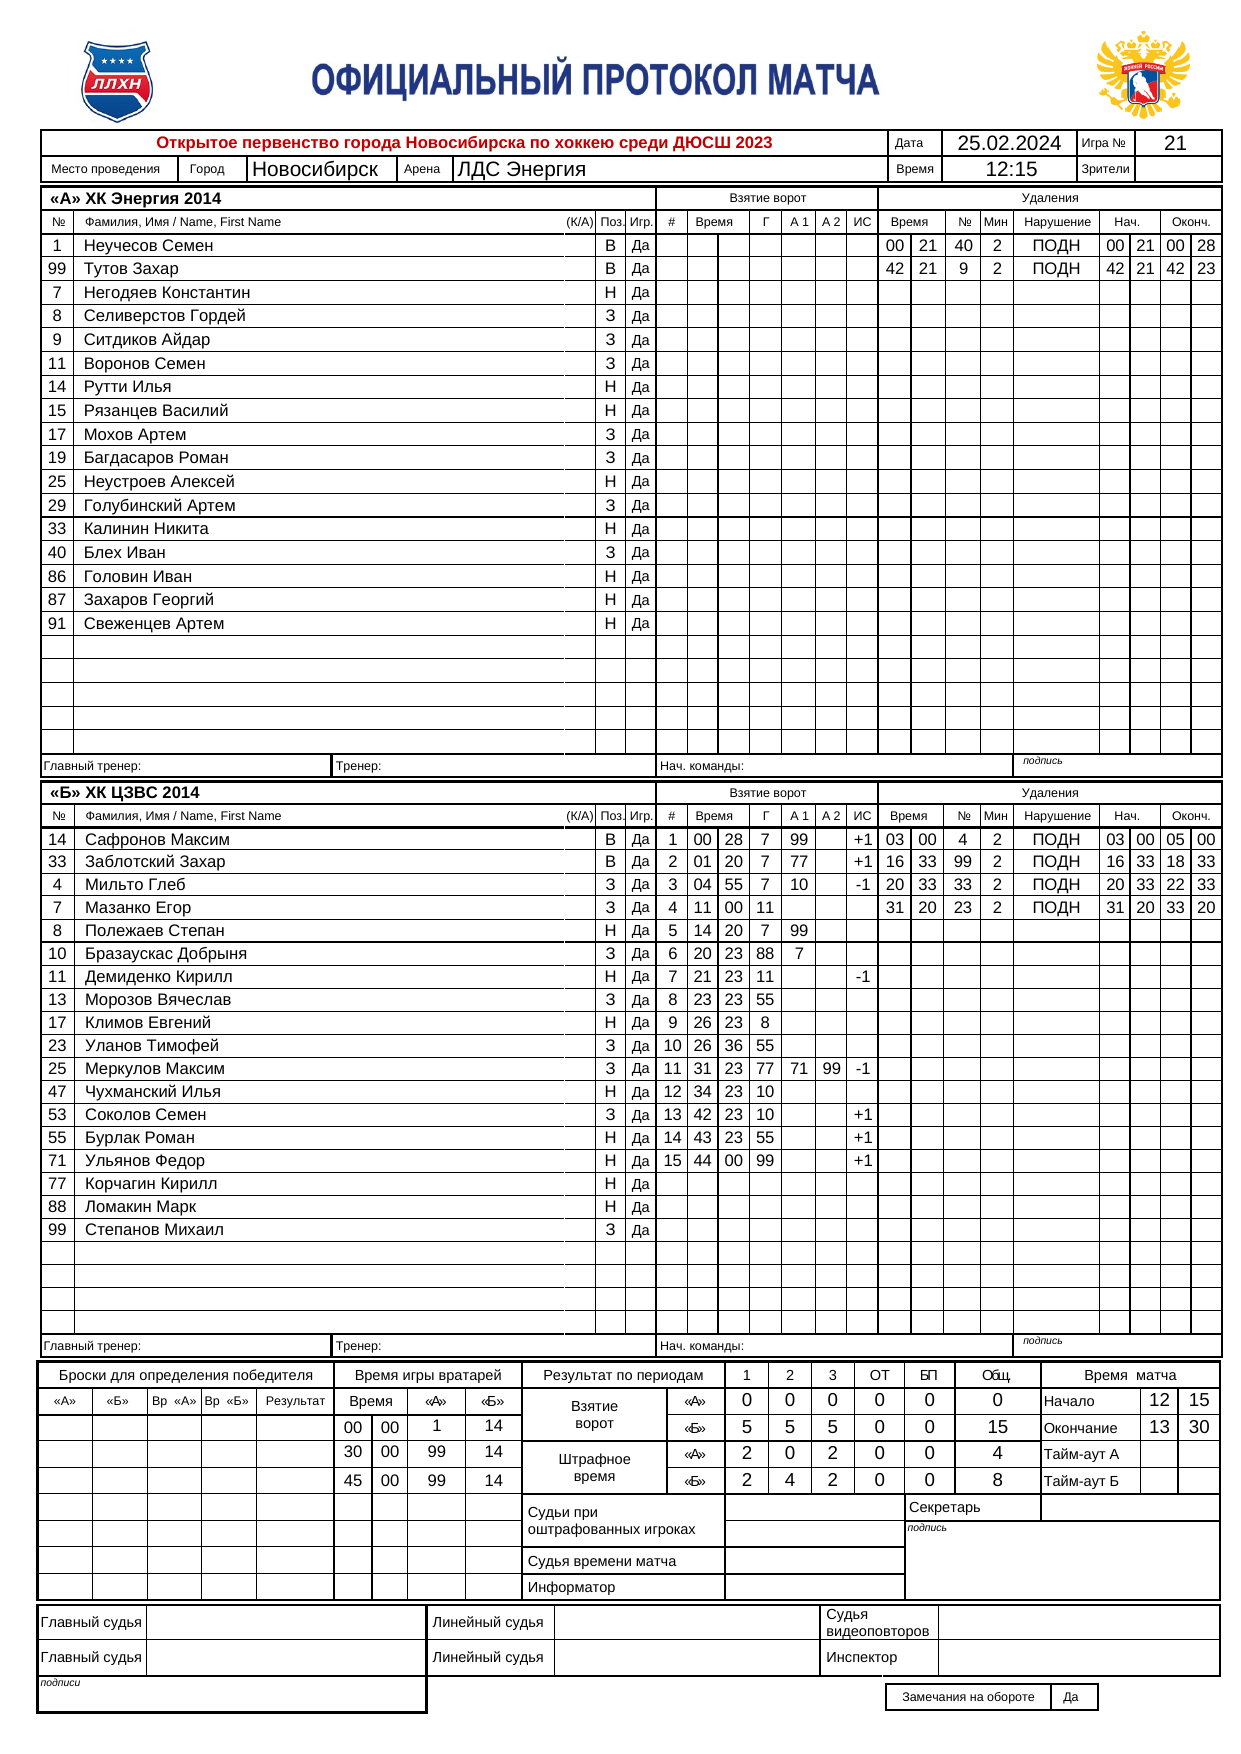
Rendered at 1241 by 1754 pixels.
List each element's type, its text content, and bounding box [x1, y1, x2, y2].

table_cell [912, 376, 945, 398]
table_cell Уланов Тимофей [75, 1035, 564, 1057]
table_cell [688, 1288, 717, 1310]
table_cell [565, 1219, 595, 1241]
table_cell [1131, 446, 1160, 469]
table_cell +1 [847, 1104, 877, 1126]
table_cell [847, 659, 877, 682]
table_cell [1131, 920, 1160, 941]
table_cell [782, 399, 815, 422]
table_cell ПОДН [1014, 257, 1099, 280]
table_cell Да [626, 352, 655, 374]
table_cell [565, 1311, 595, 1333]
table_cell [596, 1311, 625, 1333]
table_cell [565, 423, 595, 445]
table_cell 33 [1131, 850, 1160, 872]
table_cell 34 [688, 1081, 717, 1103]
table_cell [93, 1494, 147, 1520]
table_cell 23 [719, 1012, 749, 1033]
table_cell Судья времени матча [523, 1548, 724, 1573]
table_cell [1100, 588, 1129, 611]
table_cell Г [750, 211, 781, 233]
table_cell Да [626, 1058, 655, 1079]
table_cell Мильто Глеб [75, 874, 564, 895]
table_cell [719, 1196, 749, 1218]
table_cell [879, 730, 910, 753]
table_cell [879, 707, 910, 729]
table_cell [148, 1574, 201, 1599]
table_cell [946, 281, 980, 303]
table_cell 23 [719, 943, 749, 964]
table_cell Н [596, 588, 625, 611]
table_cell 31 [1100, 896, 1129, 918]
table_cell [912, 612, 945, 634]
table_cell # [657, 805, 687, 826]
table_cell [726, 1548, 904, 1573]
table_cell [946, 659, 980, 682]
table_cell [1161, 305, 1190, 327]
table_cell 29 [42, 494, 73, 516]
table_cell [912, 423, 945, 445]
table_cell [939, 1640, 1219, 1675]
table_cell [1131, 1104, 1160, 1126]
table_cell 01 [688, 850, 717, 872]
table_cell [1131, 989, 1160, 1011]
table_cell [944, 920, 980, 941]
table_cell [1014, 494, 1099, 516]
table_cell [148, 1494, 201, 1520]
table_cell [1161, 1150, 1190, 1172]
table_cell 0 [855, 1389, 904, 1413]
table_cell [879, 565, 910, 587]
table_cell А 1 [782, 211, 815, 233]
table_cell 14 [466, 1441, 521, 1467]
table_cell [335, 1574, 371, 1599]
table_cell «Б» [668, 1468, 724, 1493]
table_cell 00 [373, 1416, 407, 1440]
table_cell Н [596, 1196, 625, 1218]
table_cell Неучесов Семен [74, 235, 564, 256]
table_cell [782, 659, 815, 682]
table_cell [1100, 1104, 1129, 1126]
table_cell 45 [335, 1468, 371, 1493]
table_header Открытое первенство города Новосибирска по хоккею среди ДЮСШ 2023 [42, 131, 887, 155]
table_cell [847, 612, 877, 634]
table_cell [879, 328, 910, 351]
table_cell [408, 1494, 465, 1520]
table_cell [912, 683, 945, 706]
table_cell [1100, 1127, 1129, 1149]
table_cell 0 [905, 1468, 954, 1493]
table_cell [565, 281, 595, 303]
table_cell [719, 1265, 749, 1287]
table_cell [688, 707, 717, 729]
table_cell 21 [1131, 257, 1160, 280]
table_cell [1131, 1173, 1160, 1195]
table_cell [657, 659, 687, 682]
table_cell [847, 730, 877, 753]
table_cell 10 [750, 1081, 781, 1103]
table_cell 11 [688, 896, 717, 918]
table_cell [1131, 1081, 1160, 1103]
table_cell [1192, 1311, 1221, 1333]
table_cell [1131, 423, 1160, 445]
table_cell [912, 1127, 943, 1149]
table_cell 33 [1161, 896, 1190, 918]
table_cell [750, 235, 781, 256]
table_cell [981, 612, 1013, 634]
table_cell [1131, 1265, 1160, 1287]
table_cell Линейный судья [428, 1606, 554, 1639]
table_cell [657, 588, 687, 611]
table_cell 5 [726, 1415, 768, 1440]
table_cell Арена [398, 157, 452, 181]
table_cell 8 [42, 920, 74, 941]
table_cell 8 [956, 1468, 1040, 1493]
table_cell [148, 1468, 201, 1493]
table_cell Климов Евгений [75, 1012, 564, 1033]
table_cell [1161, 636, 1190, 658]
table_cell [879, 518, 910, 540]
table_cell Багдасаров Роман [74, 446, 564, 469]
table_cell подписи [39, 1677, 425, 1711]
table_cell [565, 446, 595, 469]
table_cell 99 [42, 1219, 74, 1241]
table_cell +1 [847, 829, 877, 849]
table_cell 00 [373, 1441, 407, 1467]
table_cell [816, 565, 846, 587]
table_cell [847, 1219, 877, 1241]
table_cell [1131, 588, 1160, 611]
table_cell [39, 1494, 92, 1520]
table_cell [408, 1521, 465, 1546]
table_cell [657, 1311, 687, 1333]
table_cell [1100, 376, 1129, 398]
table_cell [1100, 636, 1129, 658]
table_cell [42, 707, 73, 729]
table_cell [1100, 281, 1129, 303]
table_cell Судья видеоповторов [821, 1606, 938, 1639]
table_cell [93, 1416, 147, 1440]
table_cell 0 [956, 1389, 1040, 1413]
table_cell 28 [1192, 235, 1221, 256]
table_cell Да [626, 1012, 655, 1033]
table_cell [596, 683, 625, 706]
table_cell 0 [726, 1389, 768, 1413]
table_cell [981, 446, 1013, 469]
table_cell 00 [688, 829, 717, 849]
table_cell [42, 1288, 74, 1310]
table_cell Да [626, 257, 655, 280]
table_cell [565, 399, 595, 422]
table_cell [1161, 989, 1190, 1011]
table_cell [816, 1035, 846, 1057]
table_cell [1131, 376, 1160, 398]
table_cell [912, 943, 943, 964]
table_cell [335, 1547, 371, 1573]
table_cell [816, 352, 846, 374]
table_cell [688, 1242, 717, 1264]
table_cell [1100, 1242, 1129, 1264]
table_cell [816, 1219, 846, 1241]
table_cell [782, 966, 815, 987]
table_cell [912, 1058, 943, 1079]
table_cell [816, 1012, 846, 1033]
table_cell [688, 1219, 717, 1241]
table_cell 55 [750, 1035, 781, 1057]
table_cell 12 [1141, 1389, 1177, 1413]
table_cell 0 [855, 1442, 904, 1467]
table_cell [1192, 494, 1221, 516]
table_cell [816, 1173, 846, 1195]
table_header «Б» ХК ЦЗВС 2014 [42, 783, 655, 803]
table_cell 26 [688, 1035, 717, 1057]
table_cell [847, 1265, 877, 1287]
table_cell [1192, 328, 1221, 351]
table_cell [565, 683, 595, 706]
table_header 21 [1136, 131, 1221, 155]
table_cell 00 [373, 1468, 407, 1493]
table_cell [879, 989, 910, 1011]
table_cell [1192, 588, 1221, 611]
table_cell [1131, 1150, 1160, 1172]
table_cell (К/А) [565, 805, 595, 826]
table_cell [981, 1035, 1013, 1057]
table_cell [1100, 1012, 1129, 1033]
table_cell [946, 376, 980, 398]
table_cell [257, 1441, 333, 1467]
table_cell [750, 470, 781, 493]
table_cell [981, 659, 1013, 682]
table_cell 14 [466, 1468, 521, 1493]
table_cell [946, 707, 980, 729]
table_cell [879, 494, 910, 516]
table_cell [816, 659, 846, 682]
table_cell [688, 494, 717, 516]
table_cell 99 [750, 1150, 781, 1172]
table_cell Н [596, 1150, 625, 1172]
table_cell [1100, 328, 1129, 351]
table_cell [719, 659, 749, 682]
table_cell [782, 612, 815, 634]
table_cell [1131, 1035, 1160, 1057]
table_cell [1192, 612, 1221, 634]
table_cell [1100, 494, 1129, 516]
table_cell 00 [1100, 235, 1129, 256]
table_cell «Б» [668, 1415, 724, 1440]
table_cell [981, 730, 1013, 753]
table_cell [565, 989, 595, 1011]
table_cell 0 [769, 1442, 811, 1467]
table_cell 99 [408, 1441, 465, 1467]
table_cell 14 [657, 1127, 687, 1149]
table_cell [912, 920, 943, 941]
table_cell Тренер: [333, 1335, 655, 1356]
table_cell [148, 1416, 201, 1440]
table_cell [912, 1081, 943, 1103]
table_cell Да [626, 1196, 655, 1218]
table_cell [944, 943, 980, 964]
table_cell Меркулов Максим [75, 1058, 564, 1079]
table_cell [1161, 328, 1190, 351]
table_cell Мин [981, 805, 1013, 826]
table_cell [816, 399, 846, 422]
table_cell [1161, 376, 1190, 398]
table_cell [912, 1150, 943, 1172]
table_cell [39, 1468, 92, 1493]
table_cell [879, 636, 910, 658]
table_cell 91 [42, 612, 73, 634]
table_cell [946, 636, 980, 658]
table_cell Результат [257, 1389, 333, 1413]
table_cell [1192, 1219, 1221, 1241]
table_cell «А» [39, 1389, 92, 1413]
table_cell [816, 896, 846, 918]
table_cell [93, 1521, 147, 1546]
table_cell Нач. [1100, 211, 1160, 233]
table_cell [782, 565, 815, 587]
table_cell Морозов Вячеслав [75, 989, 564, 1011]
table_cell [1014, 707, 1099, 729]
table_cell 7 [42, 896, 74, 918]
table_cell [847, 636, 877, 658]
table_cell [1014, 423, 1099, 445]
table_cell [912, 636, 945, 658]
table_cell [879, 470, 910, 493]
table_cell 7 [750, 850, 781, 872]
table_cell Заблотский Захар [75, 850, 564, 872]
table_cell 23 [719, 966, 749, 987]
table_cell Н [596, 518, 625, 540]
table_cell [981, 1219, 1013, 1241]
table_cell [944, 1311, 980, 1333]
table_cell 19 [42, 446, 73, 469]
table_cell 11 [42, 352, 73, 374]
table_cell [782, 1242, 815, 1264]
table_cell [750, 399, 781, 422]
table_cell [981, 541, 1013, 564]
table_cell [202, 1521, 256, 1546]
table_cell [1100, 423, 1129, 445]
table_cell 00 [1161, 235, 1190, 256]
table_cell [466, 1574, 521, 1599]
table_cell [565, 494, 595, 516]
table_cell 14 [42, 376, 73, 398]
table_cell [719, 636, 749, 658]
table_cell [626, 707, 655, 729]
table_cell [1014, 376, 1099, 398]
table_cell Главный тренер: [42, 755, 330, 776]
table_cell [565, 1058, 595, 1079]
table_cell [944, 1219, 980, 1241]
table_cell Чухманский Илья [75, 1081, 564, 1103]
table_header Время игры вратарей [335, 1363, 521, 1387]
table_cell [1014, 352, 1099, 374]
table_cell [750, 1196, 781, 1218]
table_cell 23 [719, 1104, 749, 1126]
table_cell Тайм-аут Б [1042, 1468, 1140, 1493]
table_cell Ульянов Федор [75, 1150, 564, 1172]
table_cell [373, 1547, 407, 1573]
table_cell [981, 989, 1013, 1011]
table_cell [1014, 1081, 1099, 1103]
table_cell 44 [688, 1150, 717, 1172]
table_cell Свеженцев Артем [74, 612, 564, 634]
table_cell [750, 518, 781, 540]
table_cell 87 [42, 588, 73, 611]
table_cell 20 [1192, 896, 1221, 918]
table_cell [596, 707, 625, 729]
table_cell [688, 376, 717, 398]
table_cell [879, 612, 910, 634]
table_cell [847, 399, 877, 422]
table_cell [816, 305, 846, 327]
table_cell Блех Иван [74, 541, 564, 564]
table_cell З [596, 1035, 625, 1057]
table_cell [39, 1574, 92, 1599]
table_cell [257, 1468, 333, 1493]
table_cell [750, 612, 781, 634]
table_cell Оконч. [1161, 805, 1221, 826]
table_cell [1192, 1242, 1221, 1264]
table_cell [816, 1311, 846, 1333]
table_cell А 2 [816, 211, 846, 233]
table_cell Да [626, 896, 655, 918]
table_cell [879, 1288, 910, 1310]
table_cell [912, 305, 945, 327]
table_cell [1100, 565, 1129, 587]
table_cell 33 [944, 874, 980, 895]
table_cell [257, 1416, 333, 1440]
table_cell [750, 565, 781, 587]
table_cell [148, 1521, 201, 1546]
table_cell [847, 588, 877, 611]
table_cell [847, 683, 877, 706]
table_cell [750, 305, 781, 327]
table_cell [847, 1081, 877, 1103]
table_cell № [944, 805, 980, 826]
table_cell 16 [1100, 850, 1129, 872]
table_cell 04 [688, 874, 717, 895]
table_cell [565, 850, 595, 872]
table_cell [257, 1547, 333, 1573]
table_cell [1161, 1219, 1190, 1241]
table_cell 23 [688, 989, 717, 1011]
table_cell 2 [812, 1468, 854, 1493]
table_cell [657, 1173, 687, 1195]
table_cell [565, 943, 595, 964]
table_cell [946, 470, 980, 493]
table_cell Степанов Михаил [75, 1219, 564, 1241]
table_cell [1100, 730, 1129, 753]
table_cell [816, 494, 846, 516]
table_cell [847, 1196, 877, 1218]
table_cell В [596, 257, 625, 280]
table_cell З [596, 352, 625, 374]
table_cell [1100, 683, 1129, 706]
table_cell [1014, 565, 1099, 587]
table_cell Да [626, 1173, 655, 1195]
table_cell Демиденко Кирилл [75, 966, 564, 987]
table_cell [688, 305, 717, 327]
table_cell [596, 1288, 625, 1310]
table_cell Вр «Б» [202, 1389, 256, 1413]
table_header 25.02.2024 [943, 131, 1076, 155]
table_cell [1014, 943, 1099, 964]
table_cell [912, 565, 945, 587]
table_cell [879, 281, 910, 303]
table_cell Главный тренер: [42, 1335, 330, 1356]
table_cell [1100, 541, 1129, 564]
table_cell Н [596, 1127, 625, 1149]
table_cell [1014, 446, 1099, 469]
table_cell [565, 235, 595, 256]
table_cell [1131, 305, 1160, 327]
table_cell [816, 966, 846, 987]
table_cell [879, 659, 910, 682]
table_cell [565, 1127, 595, 1149]
table_cell [981, 1081, 1013, 1103]
table_cell [879, 966, 910, 987]
table_cell [1014, 1265, 1099, 1287]
table_cell З [596, 943, 625, 964]
table_cell Да [626, 612, 655, 634]
table_cell [1131, 565, 1160, 587]
table_cell [657, 1219, 687, 1241]
table_cell [596, 1242, 625, 1264]
table_cell [816, 989, 846, 1011]
table_cell [981, 1058, 1013, 1079]
table_cell [657, 423, 687, 445]
table_cell [912, 1012, 943, 1033]
table_cell [1100, 1288, 1129, 1310]
table_cell Да [626, 1035, 655, 1057]
table_cell 13 [1141, 1415, 1177, 1440]
table_cell [946, 518, 980, 540]
table_cell 20 [719, 920, 749, 941]
table_cell [944, 966, 980, 987]
table_cell [782, 1150, 815, 1172]
table_cell Да [626, 943, 655, 964]
table_cell [981, 423, 1013, 445]
table_cell [202, 1416, 256, 1440]
table_cell [782, 1035, 815, 1057]
table_cell [1131, 659, 1160, 682]
table_cell В [596, 235, 625, 256]
picture [5, 28, 1197, 129]
table_cell [688, 399, 717, 422]
table_cell [981, 281, 1013, 303]
table_cell [879, 588, 910, 611]
table_cell Игр. [626, 211, 655, 233]
table_cell [1100, 1035, 1129, 1057]
table_cell Да [626, 541, 655, 564]
table_cell [565, 1104, 595, 1126]
table_cell [657, 376, 687, 398]
table_cell [74, 707, 564, 729]
table_cell [816, 1127, 846, 1149]
table_cell 33 [42, 850, 74, 872]
table_cell [1014, 1288, 1099, 1310]
table_cell [750, 659, 781, 682]
table_cell [1192, 352, 1221, 374]
table_cell Неустроев Алексей [74, 470, 564, 493]
table_cell [782, 989, 815, 1011]
table_cell [816, 235, 846, 256]
table_cell З [596, 423, 625, 445]
table_cell [1192, 1081, 1221, 1103]
table_cell [816, 518, 846, 540]
table_cell [981, 943, 1013, 964]
table_cell [1014, 1242, 1099, 1264]
table_cell [782, 352, 815, 374]
table_cell [1192, 943, 1221, 964]
table_cell [1192, 1012, 1221, 1033]
table_cell [782, 683, 815, 706]
table_cell 10 [750, 1104, 781, 1126]
table_cell ПОДН [1014, 850, 1099, 872]
table_cell [1131, 494, 1160, 516]
table_cell Время [688, 211, 749, 233]
table_cell [1131, 1058, 1160, 1079]
table_cell [1161, 281, 1190, 303]
table_cell 40 [42, 541, 73, 564]
table_cell [93, 1441, 147, 1467]
table_cell [565, 1265, 595, 1287]
table_cell Главный судья [39, 1606, 146, 1639]
table_cell 88 [750, 943, 781, 964]
table_cell Да [626, 565, 655, 587]
table_cell Время [688, 805, 749, 826]
table_cell [750, 1219, 781, 1241]
table_cell [981, 494, 1013, 516]
table_cell [565, 518, 595, 540]
table_cell [93, 1468, 147, 1493]
table_header БП [905, 1363, 954, 1387]
table_cell [879, 352, 910, 374]
table_cell [1131, 1311, 1160, 1333]
table_cell [816, 423, 846, 445]
table_cell Да [626, 1104, 655, 1126]
table_cell Да [626, 874, 655, 895]
table_cell Фамилия, Имя / Name, First Name [74, 211, 565, 233]
table_cell 99 [408, 1468, 465, 1493]
table_cell Город [179, 157, 246, 181]
table_cell [1100, 943, 1129, 964]
table_cell [981, 1196, 1013, 1218]
table_cell [816, 636, 846, 658]
table_cell [596, 1265, 625, 1287]
table_cell Штрафное время [523, 1442, 666, 1493]
table_cell 11 [42, 966, 74, 987]
table_cell [1014, 1196, 1099, 1218]
table_cell Корчагин Кирилл [75, 1173, 564, 1195]
table_cell 25 [42, 470, 73, 493]
table_cell [1131, 518, 1160, 540]
table_cell [1100, 446, 1129, 469]
table_cell [879, 541, 910, 564]
table_cell [565, 1288, 595, 1310]
table_cell Нач. команды: [657, 755, 1012, 776]
table_cell [847, 541, 877, 564]
table_cell [428, 1677, 882, 1711]
table_cell [1100, 1265, 1129, 1287]
table_cell [816, 257, 846, 280]
table_cell [912, 1288, 943, 1310]
table_cell [373, 1574, 407, 1599]
table_cell [816, 920, 846, 941]
table_cell [946, 328, 980, 351]
table_cell 5 [812, 1415, 854, 1440]
table_cell [847, 281, 877, 303]
table_cell [1161, 1311, 1190, 1333]
table_cell 33 [1131, 874, 1160, 895]
table_cell [1131, 943, 1160, 964]
table_cell [1192, 1150, 1221, 1172]
table_cell 16 [879, 850, 910, 872]
table_cell 23 [719, 989, 749, 1011]
table_cell [782, 1288, 815, 1310]
table_cell Рутти Илья [74, 376, 564, 398]
table_cell Да [626, 1150, 655, 1172]
table_cell [1192, 1288, 1221, 1310]
table_cell Голубинский Артем [74, 494, 564, 516]
table_cell Соколов Семен [75, 1104, 564, 1126]
table_cell [565, 1012, 595, 1033]
table_cell 2 [726, 1442, 768, 1467]
table_cell [719, 1242, 749, 1264]
table_cell [555, 1640, 819, 1675]
table_cell Рязанцев Василий [74, 399, 564, 422]
table_cell [1014, 659, 1099, 682]
table_cell [750, 1311, 781, 1333]
table_cell 4 [956, 1442, 1040, 1467]
table_cell -1 [847, 874, 877, 895]
table_cell [912, 966, 943, 987]
table_cell З [596, 896, 625, 918]
table_cell Да [626, 1081, 655, 1103]
table_cell [847, 376, 877, 398]
table_cell [1100, 1058, 1129, 1079]
table_cell [147, 1640, 425, 1675]
table_cell [657, 257, 687, 280]
table_cell [981, 588, 1013, 611]
table_cell [335, 1494, 371, 1520]
table_cell Да [626, 328, 655, 351]
table_cell Новосибирск [248, 157, 396, 181]
table_cell Головин Иван [74, 565, 564, 587]
table_cell [688, 328, 717, 351]
table_header «А» ХК Энергия 2014 [42, 188, 655, 209]
table_cell [946, 352, 980, 374]
table_cell [981, 305, 1013, 327]
table_cell [1014, 1035, 1099, 1057]
table_cell [1014, 920, 1099, 941]
table_cell [1100, 659, 1129, 682]
table_cell [879, 920, 910, 941]
table_cell 20 [1100, 874, 1129, 895]
table_cell [726, 1575, 904, 1599]
table_cell [847, 423, 877, 445]
table_cell [1042, 1495, 1219, 1520]
table_cell [1131, 730, 1160, 753]
table_cell 55 [750, 989, 781, 1011]
table_cell [782, 376, 815, 398]
table_cell Да [626, 920, 655, 941]
table_cell [750, 707, 781, 729]
table_cell +1 [847, 850, 877, 872]
table_cell [719, 683, 749, 706]
table_cell [1100, 1173, 1129, 1195]
table_cell [657, 518, 687, 540]
table_cell [202, 1468, 256, 1493]
table_cell 8 [750, 1012, 781, 1033]
table_cell [657, 470, 687, 493]
table_cell [981, 636, 1013, 658]
table_cell ИС [847, 211, 877, 233]
table_cell Да [626, 305, 655, 327]
table_cell [565, 829, 595, 849]
table_cell Да [626, 494, 655, 516]
table_cell [782, 235, 815, 256]
table_cell [719, 730, 749, 753]
table_cell [1161, 707, 1190, 729]
table_cell [1131, 1012, 1160, 1033]
table_cell [750, 376, 781, 398]
table_header Результат по периодам [523, 1363, 724, 1387]
table_cell [565, 1035, 595, 1057]
table_cell [946, 565, 980, 587]
table_cell 00 [719, 896, 749, 918]
table_cell 42 [879, 257, 910, 280]
table_cell [1161, 1288, 1190, 1310]
table_cell [373, 1494, 407, 1520]
table_cell 33 [1192, 874, 1221, 895]
table_cell [782, 707, 815, 729]
table_cell [782, 541, 815, 564]
table_cell [981, 376, 1013, 398]
table_cell 7 [657, 966, 687, 987]
table_cell Да [626, 1219, 655, 1241]
table_cell [719, 588, 749, 611]
table_cell 12 [657, 1081, 687, 1103]
table_cell [565, 1150, 595, 1172]
table_cell 30 [1179, 1415, 1219, 1440]
table_cell [1131, 352, 1160, 374]
table_cell [782, 1081, 815, 1103]
table_cell [782, 1219, 815, 1241]
table_cell [816, 328, 846, 351]
table_cell [1161, 494, 1190, 516]
table_cell [1141, 1468, 1177, 1493]
table_cell Инспектор [821, 1640, 938, 1675]
table_cell [1161, 518, 1190, 540]
table_cell Н [596, 470, 625, 493]
table_cell 12:15 [943, 157, 1076, 181]
table_cell [1100, 1150, 1129, 1172]
table_cell [816, 1288, 846, 1310]
table_cell [981, 683, 1013, 706]
table_cell 77 [750, 1058, 781, 1079]
table_cell [688, 659, 717, 682]
table_cell [1192, 1173, 1221, 1195]
table_cell Судьи при оштрафованных игроках [523, 1495, 724, 1546]
table_cell Бразаускас Добрыня [75, 943, 564, 964]
table_header Броски для определения победителя [39, 1363, 333, 1387]
table_cell 3 [657, 874, 687, 895]
table_cell Взятие ворот [523, 1389, 666, 1440]
table_cell [1161, 1196, 1190, 1218]
table_cell [750, 281, 781, 303]
table_cell [466, 1494, 521, 1520]
table_cell [148, 1441, 201, 1467]
table_cell [946, 494, 980, 516]
table_cell [782, 1265, 815, 1287]
table_cell 9 [946, 257, 980, 280]
table_cell ПОДН [1014, 896, 1099, 918]
table_cell 99 [782, 920, 815, 941]
table_cell [1192, 683, 1221, 706]
table_cell [1131, 541, 1160, 564]
table_cell 03 [1100, 829, 1129, 849]
table_cell [1014, 588, 1099, 611]
table_cell [719, 1219, 749, 1241]
table_cell [565, 352, 595, 374]
table_cell Н [596, 966, 625, 987]
table_cell [1161, 1242, 1190, 1264]
table_cell ИС [847, 805, 877, 826]
table_cell [912, 1311, 943, 1333]
table_cell [981, 1311, 1013, 1333]
table_cell [373, 1521, 407, 1546]
table_cell 8 [657, 989, 687, 1011]
table_cell 15 [42, 399, 73, 422]
table_cell [816, 850, 846, 872]
table_cell [719, 305, 749, 327]
table_cell Захаров Георгий [74, 588, 564, 611]
table_header 2 [769, 1363, 811, 1387]
table_cell [1192, 541, 1221, 564]
table_cell [816, 683, 846, 706]
table_cell [879, 1150, 910, 1172]
table_cell [1100, 352, 1129, 374]
table_cell [1161, 1104, 1190, 1126]
table_cell [657, 399, 687, 422]
table_cell подпись [1014, 755, 1221, 776]
table_cell № [946, 211, 980, 233]
table_cell Мазанко Егор [75, 896, 564, 918]
table_cell Негодяев Константин [74, 281, 564, 303]
table_cell З [596, 1104, 625, 1126]
table_cell [782, 305, 815, 327]
table_cell 4 [944, 829, 980, 849]
table_cell [750, 328, 781, 351]
table_cell Да [626, 518, 655, 540]
table_cell [1131, 1219, 1160, 1241]
table_cell [816, 376, 846, 398]
table_cell [688, 1173, 717, 1195]
table_cell 42 [1100, 257, 1129, 280]
table_cell [74, 659, 564, 682]
table_cell [565, 707, 595, 729]
table_cell подпись [906, 1522, 1219, 1599]
table_cell Н [596, 1173, 625, 1195]
table_cell [719, 352, 749, 374]
table_cell № [42, 805, 74, 826]
table_cell 53 [42, 1104, 74, 1126]
table_cell [1192, 423, 1221, 445]
table_cell ПОДН [1014, 829, 1099, 849]
table_cell Да [626, 850, 655, 872]
table_cell [1014, 1150, 1099, 1172]
table_cell [688, 257, 717, 280]
table_cell [1014, 541, 1099, 564]
table_cell [408, 1547, 465, 1573]
table_cell [1014, 399, 1099, 422]
table_cell [1100, 989, 1129, 1011]
table_cell Да [626, 281, 655, 303]
table_cell 33 [912, 874, 943, 895]
table_cell [719, 470, 749, 493]
table_cell 0 [855, 1468, 904, 1493]
table_cell [688, 730, 717, 753]
table_cell [1100, 1196, 1129, 1218]
table_cell [657, 328, 687, 351]
table_cell Да [626, 399, 655, 422]
table_cell [688, 281, 717, 303]
table_cell 10 [782, 874, 815, 895]
table_cell 00 [1131, 829, 1160, 849]
table_cell [42, 683, 73, 706]
table_cell [726, 1495, 904, 1520]
table_header Игра № [1078, 131, 1134, 155]
table_cell 0 [812, 1389, 854, 1413]
table_cell [912, 541, 945, 564]
table_cell [944, 1288, 980, 1310]
table_cell [912, 1196, 943, 1218]
table_cell [782, 423, 815, 445]
table_cell [883, 1677, 1220, 1681]
table_cell [1099, 1682, 1220, 1711]
table_cell [1014, 683, 1099, 706]
table_cell [944, 1081, 980, 1103]
table_cell 42 [1161, 257, 1190, 280]
table_cell 99 [816, 1058, 846, 1079]
table_cell [565, 966, 595, 987]
table_cell [782, 328, 815, 351]
table_cell [1100, 470, 1129, 493]
table_cell [719, 328, 749, 351]
table_cell Время [879, 211, 945, 233]
table_cell 0 [905, 1415, 954, 1440]
table_cell 20 [1131, 896, 1160, 918]
table_cell [148, 1547, 201, 1573]
table_cell [565, 541, 595, 564]
table_cell [879, 446, 910, 469]
table_cell 8 [42, 305, 73, 327]
table_cell [565, 730, 595, 753]
table_cell [1161, 1173, 1190, 1195]
table_cell [816, 1265, 846, 1287]
table_cell [1131, 470, 1160, 493]
table_cell [1131, 1196, 1160, 1218]
table_cell [1192, 636, 1221, 658]
table_cell [1161, 1035, 1190, 1057]
table_cell Игр. [626, 805, 655, 826]
table_cell [782, 257, 815, 280]
table_cell [565, 896, 595, 918]
table_cell [847, 470, 877, 493]
table_cell [847, 943, 877, 964]
table_cell 10 [42, 943, 74, 964]
table_cell [847, 920, 877, 941]
table_cell 23 [1192, 257, 1221, 280]
table_cell [565, 376, 595, 398]
table_cell [1161, 1265, 1190, 1287]
table_cell [202, 1494, 256, 1520]
table_cell Время [335, 1389, 407, 1413]
table_cell [782, 588, 815, 611]
table_cell [657, 565, 687, 587]
table_cell [782, 1127, 815, 1149]
table_cell [782, 494, 815, 516]
table_cell 1 [42, 235, 73, 256]
table_cell [688, 235, 717, 256]
table_cell [1192, 707, 1221, 729]
table_cell [879, 399, 910, 422]
table_cell Мин [981, 211, 1013, 233]
table_cell 14 [688, 920, 717, 941]
table_cell [944, 989, 980, 1011]
table_cell 15 [956, 1415, 1040, 1440]
table_cell [1161, 1012, 1190, 1033]
table_cell [847, 305, 877, 327]
table_cell [657, 612, 687, 634]
table_cell [946, 730, 980, 753]
table_cell 47 [42, 1081, 74, 1103]
table_cell [565, 470, 595, 493]
table_cell [816, 730, 846, 753]
table_cell Н [596, 376, 625, 398]
table_cell 31 [688, 1058, 717, 1079]
table_cell [1014, 470, 1099, 493]
table_cell [847, 257, 877, 280]
table_cell [1136, 157, 1221, 181]
table_cell Тутов Захар [74, 257, 564, 280]
table_cell [688, 636, 717, 658]
table_cell [1014, 612, 1099, 634]
table_cell [565, 1242, 595, 1264]
table_cell [879, 683, 910, 706]
table_cell [944, 1058, 980, 1079]
table_cell [1131, 707, 1160, 729]
table_cell [657, 636, 687, 658]
table_cell Нарушение [1014, 211, 1099, 233]
table_cell Вр «А» [148, 1389, 201, 1413]
table_cell [912, 399, 945, 422]
table_cell Да [626, 966, 655, 987]
table_cell [946, 446, 980, 469]
table_cell 99 [782, 829, 815, 849]
table_cell [981, 1242, 1013, 1264]
table_cell 88 [42, 1196, 74, 1218]
table_cell [1192, 730, 1221, 753]
table_cell [981, 1265, 1013, 1287]
table_cell [816, 874, 846, 895]
table_cell 40 [946, 235, 980, 256]
table_cell [1100, 305, 1129, 327]
table_cell Н [596, 920, 625, 941]
table_cell [39, 1441, 92, 1467]
table_cell [42, 659, 73, 682]
table_cell [657, 281, 687, 303]
table_cell [335, 1521, 371, 1546]
table_cell Место проведения [42, 157, 177, 181]
table_cell [816, 281, 846, 303]
table_cell [1192, 446, 1221, 469]
table_cell [847, 518, 877, 540]
table_cell [75, 1288, 564, 1310]
table_cell [719, 1173, 749, 1195]
table_cell [1014, 1104, 1099, 1126]
table_cell [1161, 423, 1190, 445]
table_cell З [596, 989, 625, 1011]
table_cell З [596, 328, 625, 351]
table_cell [847, 1035, 877, 1057]
table_cell # [657, 211, 687, 233]
table_cell [981, 565, 1013, 587]
table_cell [879, 1081, 910, 1103]
table_cell [1014, 1058, 1099, 1079]
table_cell [750, 446, 781, 469]
table_cell [912, 1265, 943, 1287]
table_cell [1161, 966, 1190, 987]
table_cell Н [596, 1081, 625, 1103]
table_cell 2 [981, 829, 1013, 849]
table_cell 4 [42, 874, 74, 895]
table_cell 4 [769, 1468, 811, 1493]
table_cell [1131, 399, 1160, 422]
table_cell [879, 1058, 910, 1079]
table_cell [912, 446, 945, 469]
table_cell Да [626, 446, 655, 469]
table_cell [879, 423, 910, 445]
table_cell [1141, 1441, 1177, 1467]
table_cell [202, 1547, 256, 1573]
table_cell [1192, 1035, 1221, 1057]
table_cell 31 [879, 896, 910, 918]
table_cell [912, 494, 945, 516]
table_cell [939, 1606, 1219, 1639]
table_cell -1 [847, 1058, 877, 1079]
table_cell [912, 1035, 943, 1057]
table_cell [912, 659, 945, 682]
table_cell 42 [688, 1104, 717, 1126]
table_cell [565, 659, 595, 682]
table_cell [466, 1521, 521, 1546]
table_cell [847, 1173, 877, 1195]
table_cell 20 [688, 943, 717, 964]
table_cell [944, 1104, 980, 1126]
table_cell [750, 588, 781, 611]
table_cell 0 [769, 1389, 811, 1413]
table_cell З [596, 305, 625, 327]
table_cell [657, 707, 687, 729]
table_cell [912, 989, 943, 1011]
table_cell 33 [912, 850, 943, 872]
table_cell [847, 235, 877, 256]
table_cell [626, 1288, 655, 1310]
table_header Замечания на обороте [887, 1685, 1050, 1709]
table_cell 0 [905, 1389, 954, 1413]
table_cell Бурлак Роман [75, 1127, 564, 1149]
table_cell 99 [944, 850, 980, 872]
table_cell [847, 1288, 877, 1310]
table_cell [946, 612, 980, 634]
table_header Удаления [879, 783, 1221, 803]
table_cell А 2 [816, 805, 846, 826]
table_header ОТ [855, 1363, 904, 1387]
table_cell [981, 470, 1013, 493]
table_cell [1179, 1468, 1219, 1493]
table_cell [626, 1311, 655, 1333]
table_cell [750, 352, 781, 374]
table_header Удаления [879, 188, 1221, 209]
table_cell [879, 1012, 910, 1033]
table_cell [981, 1150, 1013, 1172]
table_cell Да [626, 423, 655, 445]
table_cell «А» [668, 1442, 724, 1467]
table_cell 15 [1179, 1389, 1219, 1413]
table_header Общ. [956, 1363, 1040, 1387]
table_cell [1014, 1219, 1099, 1241]
table_cell [596, 659, 625, 682]
table_cell [39, 1547, 92, 1573]
table_cell Селиверстов Гордей [74, 305, 564, 327]
table_cell [565, 612, 595, 634]
table_cell [719, 565, 749, 587]
table_cell [847, 1012, 877, 1033]
table_cell +1 [847, 1127, 877, 1149]
table_cell 13 [42, 989, 74, 1011]
table_cell [879, 1311, 910, 1333]
table_cell [1161, 541, 1190, 564]
table_cell [1100, 966, 1129, 987]
table_cell [1161, 565, 1190, 587]
table_cell Нач. команды: [657, 1335, 1012, 1356]
table_cell 11 [657, 1058, 687, 1079]
table_cell 33 [42, 518, 73, 540]
table_cell 26 [688, 1012, 717, 1033]
table_cell [1100, 920, 1129, 941]
table_cell 86 [42, 565, 73, 587]
table_cell [565, 257, 595, 280]
table_cell [1131, 683, 1160, 706]
table_cell Информатор [523, 1575, 724, 1599]
table_cell 2 [981, 850, 1013, 872]
table_cell [782, 636, 815, 658]
table_cell [1161, 1058, 1190, 1079]
table_cell [688, 565, 717, 587]
table_cell [147, 1606, 425, 1639]
table_cell 17 [42, 423, 73, 445]
table_cell В [596, 850, 625, 872]
table_cell 55 [750, 1127, 781, 1149]
table_cell 21 [912, 257, 945, 280]
table_cell [75, 1311, 564, 1333]
table_cell [946, 541, 980, 564]
table_cell Н [596, 399, 625, 422]
table_cell [1014, 328, 1099, 351]
table_cell [596, 730, 625, 753]
table_cell [93, 1574, 147, 1599]
table_cell [879, 305, 910, 327]
table_cell [816, 1104, 846, 1126]
table_cell [912, 588, 945, 611]
table_cell Ситдиков Айдар [74, 328, 564, 351]
table_cell [657, 1288, 687, 1310]
table_cell [688, 423, 717, 445]
table_cell [847, 494, 877, 516]
table_cell [816, 588, 846, 611]
table_cell 2 [812, 1442, 854, 1467]
table_cell 14 [466, 1416, 521, 1440]
table_cell [912, 730, 945, 753]
table_cell [847, 1242, 877, 1264]
table_cell [719, 399, 749, 422]
table_header 3 [812, 1363, 854, 1387]
table_cell 55 [719, 874, 749, 895]
table_cell [1131, 1127, 1160, 1149]
table_cell [74, 636, 564, 658]
table_cell [1161, 470, 1190, 493]
table_cell 33 [1192, 850, 1221, 872]
table_cell 23 [719, 1058, 749, 1079]
table_cell [750, 541, 781, 564]
table_cell [1179, 1441, 1219, 1467]
table_cell [1100, 518, 1129, 540]
table_cell [565, 636, 595, 658]
table_cell [719, 423, 749, 445]
table_cell [42, 636, 73, 658]
table_cell [657, 541, 687, 564]
table_cell [565, 1081, 595, 1103]
table_cell 9 [42, 328, 73, 351]
table_cell [847, 1311, 877, 1333]
table_cell [750, 423, 781, 445]
table_cell 28 [719, 829, 749, 849]
table_cell [1131, 612, 1160, 634]
table_cell [981, 352, 1013, 374]
table_cell Н [596, 281, 625, 303]
table_cell 25 [42, 1058, 74, 1079]
table_cell [782, 1104, 815, 1126]
table_cell «А» [668, 1389, 724, 1413]
table_cell ПОДН [1014, 235, 1099, 256]
table_cell Г [750, 805, 781, 826]
table_cell [626, 730, 655, 753]
table_cell [1161, 730, 1190, 753]
table_cell Да [626, 829, 655, 849]
table_cell [719, 235, 749, 256]
table_cell 43 [688, 1127, 717, 1149]
table_cell 0 [855, 1415, 904, 1440]
table_cell [944, 1127, 980, 1149]
table_cell 77 [782, 850, 815, 872]
table_cell [946, 423, 980, 445]
table_cell [1192, 1196, 1221, 1218]
table_cell [750, 494, 781, 516]
table_cell -1 [847, 966, 877, 987]
table_cell Время [879, 805, 943, 826]
table_cell [657, 352, 687, 374]
table_cell [555, 1606, 819, 1639]
table_cell 9 [657, 1012, 687, 1033]
table_cell [946, 305, 980, 327]
table_cell З [596, 446, 625, 469]
table_cell [1161, 683, 1190, 706]
table_cell [565, 874, 595, 895]
table_cell [750, 683, 781, 706]
table_cell Воронов Семен [74, 352, 564, 374]
table_cell Оконч. [1161, 211, 1221, 233]
table_cell 2 [981, 257, 1013, 280]
table_cell 71 [42, 1150, 74, 1172]
table_cell [565, 1173, 595, 1195]
table_cell [42, 1265, 74, 1287]
table_cell № [42, 211, 73, 233]
table_cell [816, 1242, 846, 1264]
table_cell [688, 446, 717, 469]
table_cell [39, 1521, 92, 1546]
table_cell [879, 1265, 910, 1287]
table_cell 7 [42, 281, 73, 303]
table_cell [1192, 1265, 1221, 1287]
table_cell Н [596, 1012, 625, 1033]
table_cell [1192, 565, 1221, 587]
table_cell [946, 683, 980, 706]
table_cell [946, 399, 980, 422]
table_cell Н [596, 565, 625, 587]
table_cell 10 [657, 1035, 687, 1057]
table_cell [657, 1196, 687, 1218]
table_cell 2 [981, 235, 1013, 256]
table_cell 30 [335, 1441, 371, 1467]
table_cell [719, 1288, 749, 1310]
table_cell [257, 1521, 333, 1546]
table_cell [626, 659, 655, 682]
table_cell Да [626, 470, 655, 493]
table_cell Н [596, 612, 625, 634]
table_header Да [1052, 1685, 1097, 1709]
table_cell [782, 730, 815, 753]
table_header Время матча [1042, 1363, 1219, 1387]
table_cell [1192, 470, 1221, 493]
table_cell 7 [750, 829, 781, 849]
table_cell [688, 541, 717, 564]
table_cell 5 [657, 920, 687, 941]
table_cell [1131, 1242, 1160, 1264]
table_cell [816, 612, 846, 634]
table_cell [944, 1012, 980, 1033]
table_cell [912, 707, 945, 729]
table_cell [719, 518, 749, 540]
table_cell [981, 328, 1013, 351]
table_cell [626, 636, 655, 658]
table_cell [1014, 1173, 1099, 1195]
table_cell [782, 446, 815, 469]
table_cell [944, 1196, 980, 1218]
table_cell [1192, 1058, 1221, 1079]
table_cell [1192, 989, 1221, 1011]
table_cell [688, 1196, 717, 1218]
table_cell Полежаев Степан [75, 920, 564, 941]
table_cell [750, 1265, 781, 1287]
table_cell [688, 612, 717, 634]
table_cell [408, 1574, 465, 1599]
table_cell ПОДН [1014, 874, 1099, 895]
table_cell 00 [719, 1150, 749, 1172]
table_cell 22 [1161, 874, 1190, 895]
table_cell «Б» [93, 1389, 147, 1413]
table_cell 00 [1192, 829, 1221, 849]
table_cell [93, 1547, 147, 1573]
table_cell [1192, 966, 1221, 987]
table_cell 20 [912, 896, 943, 918]
table_cell [688, 588, 717, 611]
table_cell [1161, 446, 1190, 469]
table_cell [42, 1311, 74, 1333]
table_cell [1161, 399, 1190, 422]
table_cell [782, 1311, 815, 1333]
table_cell [719, 281, 749, 303]
table_cell [847, 352, 877, 374]
table_cell [1014, 730, 1099, 753]
table_cell [74, 730, 564, 753]
table_cell [719, 376, 749, 398]
table_cell 2 [981, 896, 1013, 918]
table_cell [719, 541, 749, 564]
table_cell [565, 305, 595, 327]
table_cell Нарушение [1014, 805, 1099, 826]
table_cell [981, 1127, 1013, 1149]
table_cell [726, 1521, 904, 1546]
table_cell [1014, 989, 1099, 1011]
table_cell [981, 399, 1013, 422]
table_cell [1192, 1104, 1221, 1126]
table_cell 1 [657, 829, 687, 849]
table_cell [816, 1196, 846, 1218]
table_cell 23 [42, 1035, 74, 1057]
table_cell [816, 446, 846, 469]
table_cell [75, 1242, 564, 1264]
table_cell [750, 730, 781, 753]
table_cell [782, 1173, 815, 1195]
table_cell [1161, 659, 1190, 682]
table_cell [657, 305, 687, 327]
table_cell [981, 707, 1013, 729]
table_cell [74, 683, 564, 706]
table_cell [981, 1173, 1013, 1195]
table_cell [1014, 1311, 1099, 1333]
table_cell 00 [335, 1416, 371, 1440]
table_cell [657, 235, 687, 256]
table_cell [750, 636, 781, 658]
table_cell 13 [657, 1104, 687, 1126]
table_header 1 [726, 1363, 768, 1387]
table_cell [981, 966, 1013, 987]
table_cell [981, 1288, 1013, 1310]
table_cell [912, 470, 945, 493]
table_cell 71 [782, 1058, 815, 1079]
table_cell [657, 730, 687, 753]
table_cell [1014, 518, 1099, 540]
table_cell [1192, 281, 1221, 303]
table_cell [879, 943, 910, 964]
table_cell [782, 281, 815, 303]
table_cell [719, 1311, 749, 1333]
table_cell 2 [981, 874, 1013, 895]
table_cell [946, 588, 980, 611]
table_cell [1161, 1081, 1190, 1103]
table_cell [944, 1173, 980, 1195]
table_cell З [596, 1058, 625, 1079]
table_cell 21 [688, 966, 717, 987]
table_cell 2 [726, 1468, 768, 1493]
table_cell [816, 1081, 846, 1103]
table_cell [816, 470, 846, 493]
table_cell З [596, 541, 625, 564]
table_cell [944, 1242, 980, 1264]
table_cell [1100, 1081, 1129, 1103]
table_cell Тренер: [333, 755, 655, 776]
table_cell Калинин Никита [74, 518, 564, 540]
table_cell 4 [657, 896, 687, 918]
table_cell [816, 829, 846, 849]
table_cell 7 [782, 943, 815, 964]
table_cell [719, 446, 749, 469]
table_cell [719, 257, 749, 280]
table_cell Фамилия, Имя / Name, First Name [75, 805, 565, 826]
table_cell [912, 1219, 943, 1241]
table_cell З [596, 1219, 625, 1241]
table_cell [75, 1265, 564, 1287]
table_cell [1161, 920, 1190, 941]
table_cell [1014, 636, 1099, 658]
table_cell 21 [912, 235, 945, 256]
table_cell [750, 1242, 781, 1264]
table_cell [1192, 920, 1221, 941]
table_cell [847, 446, 877, 469]
table_cell 11 [750, 896, 781, 918]
table_cell [1100, 1311, 1129, 1333]
table_cell Начало [1042, 1389, 1140, 1413]
table_cell Сафронов Максим [75, 829, 564, 849]
table_cell [912, 352, 945, 374]
table_cell 15 [657, 1150, 687, 1172]
table_cell 36 [719, 1035, 749, 1057]
table_cell [912, 1173, 943, 1195]
table_cell [816, 943, 846, 964]
table_cell [1014, 305, 1099, 327]
table_cell [565, 328, 595, 351]
table_cell Ломакин Марк [75, 1196, 564, 1218]
table_cell [879, 1127, 910, 1149]
table_cell [719, 494, 749, 516]
table_cell 77 [42, 1173, 74, 1195]
table_cell 00 [912, 829, 943, 849]
table_cell [879, 1242, 910, 1264]
table_cell 11 [750, 966, 781, 987]
table_cell [1100, 707, 1129, 729]
table_cell Да [626, 588, 655, 611]
table_cell [257, 1494, 333, 1520]
table_cell 1 [408, 1416, 465, 1440]
table_cell [1192, 376, 1221, 398]
table_cell Секретарь [906, 1495, 1040, 1520]
table_cell [750, 1288, 781, 1310]
table_cell [944, 1265, 980, 1287]
table_cell [596, 636, 625, 658]
table_cell [816, 541, 846, 564]
table_cell [688, 1265, 717, 1287]
table_cell [657, 494, 687, 516]
table_cell 6 [657, 943, 687, 964]
table_cell [1192, 305, 1221, 327]
table_cell [1192, 1127, 1221, 1149]
table_cell 2 [657, 850, 687, 872]
table_cell 0 [905, 1442, 954, 1467]
table_cell [912, 1104, 943, 1126]
table_cell [1100, 399, 1129, 422]
table_cell [879, 376, 910, 398]
table_cell Да [626, 989, 655, 1011]
table_cell [816, 1150, 846, 1172]
table_cell [657, 446, 687, 469]
table_cell Да [626, 1127, 655, 1149]
table_cell [565, 588, 595, 611]
table_cell 21 [1131, 235, 1160, 256]
table_cell Да [626, 376, 655, 398]
table_cell [1014, 1012, 1099, 1033]
table_cell [1161, 352, 1190, 374]
table_cell [719, 707, 749, 729]
table_cell [782, 896, 815, 918]
table_header Взятие ворот [657, 783, 877, 803]
table_cell [565, 920, 595, 941]
table_cell Да [626, 235, 655, 256]
table_cell [1161, 612, 1190, 634]
table_cell [1192, 399, 1221, 422]
table_cell [816, 707, 846, 729]
table_cell [657, 683, 687, 706]
table_cell [688, 352, 717, 374]
table_cell ЛДС Энергия [454, 157, 887, 181]
table_cell [750, 257, 781, 280]
table_cell [782, 470, 815, 493]
table_cell [912, 328, 945, 351]
table_cell подпись [1014, 1335, 1221, 1356]
table_cell Окончание [1042, 1415, 1140, 1440]
table_cell [42, 730, 73, 753]
table_cell [847, 328, 877, 351]
table_cell 14 [42, 829, 74, 849]
table_cell [879, 1196, 910, 1218]
table_header Дата [889, 131, 941, 155]
table_cell [42, 1242, 74, 1264]
table_cell 20 [879, 874, 910, 895]
table_cell [657, 1265, 687, 1287]
table_cell [879, 1219, 910, 1241]
table_cell А 1 [782, 805, 815, 826]
table_cell «А» [408, 1389, 465, 1413]
table_cell [981, 1104, 1013, 1126]
table_cell [847, 707, 877, 729]
table_cell [719, 612, 749, 634]
table_cell 00 [879, 235, 910, 256]
table_cell [565, 565, 595, 587]
table_cell +1 [847, 1150, 877, 1172]
table_cell [847, 989, 877, 1011]
table_cell [782, 1012, 815, 1033]
table_cell [565, 1196, 595, 1218]
table_cell Главный судья [39, 1640, 146, 1675]
table_cell [688, 518, 717, 540]
table_cell [1131, 328, 1160, 351]
table_cell 7 [750, 874, 781, 895]
table_cell Нач. [1100, 805, 1160, 826]
table_cell [944, 1150, 980, 1172]
table_cell [39, 1416, 92, 1440]
table_cell [688, 1311, 717, 1333]
table_cell [202, 1574, 256, 1599]
table_cell [847, 565, 877, 587]
table_cell [782, 1196, 815, 1218]
table_cell Поз. [596, 211, 625, 233]
table_cell [1131, 281, 1160, 303]
table_cell [1100, 1219, 1129, 1241]
table_cell 23 [719, 1081, 749, 1103]
table_cell [1100, 612, 1129, 634]
table_cell 05 [1161, 829, 1190, 849]
table_cell [879, 1035, 910, 1057]
table_cell (К/А) [565, 211, 595, 233]
table_cell [912, 1242, 943, 1264]
table_cell З [596, 494, 625, 516]
table_cell [1192, 659, 1221, 682]
table_cell Время [889, 157, 941, 181]
table_cell [981, 518, 1013, 540]
table_cell [1014, 281, 1099, 303]
table_cell [944, 1035, 980, 1057]
table_cell 23 [944, 896, 980, 918]
table_cell [879, 1104, 910, 1126]
table_cell 23 [719, 1127, 749, 1149]
table_cell 18 [1161, 850, 1190, 872]
table_cell Зрители [1078, 157, 1134, 181]
table_cell 7 [750, 920, 781, 941]
table_cell 99 [42, 257, 73, 280]
table_cell [466, 1547, 521, 1573]
table_cell Тайм-аут А [1042, 1441, 1140, 1467]
table_cell [1014, 966, 1099, 987]
table_cell [202, 1441, 256, 1467]
table_cell Мохов Артем [74, 423, 564, 445]
table_cell [1192, 518, 1221, 540]
table_cell [1161, 588, 1190, 611]
table_cell [1131, 636, 1160, 658]
table_cell [688, 683, 717, 706]
table_cell [981, 920, 1013, 941]
table_cell 5 [769, 1415, 811, 1440]
table_cell [657, 1242, 687, 1264]
table_cell [981, 1012, 1013, 1033]
table_cell В [596, 829, 625, 849]
table_cell [1131, 1288, 1160, 1310]
table_cell Линейный судья [428, 1640, 554, 1675]
table_cell [912, 518, 945, 540]
table_cell «Б » [466, 1389, 521, 1413]
table_cell [750, 1173, 781, 1195]
table_cell [257, 1574, 333, 1599]
table_cell [626, 1242, 655, 1264]
table_cell [688, 470, 717, 493]
table_cell [912, 281, 945, 303]
table_cell 17 [42, 1012, 74, 1033]
table_cell [1161, 1127, 1190, 1149]
table_cell Поз. [596, 805, 625, 826]
table_header Взятие ворот [657, 188, 877, 209]
table_cell [1161, 943, 1190, 964]
table_cell З [596, 874, 625, 895]
table_cell 20 [719, 850, 749, 872]
table_cell [626, 683, 655, 706]
table_cell [1014, 1127, 1099, 1149]
table_cell [626, 1265, 655, 1287]
table_cell [879, 1173, 910, 1195]
table_cell 03 [879, 829, 910, 849]
table_cell [1131, 966, 1160, 987]
table_cell [782, 518, 815, 540]
table_cell 55 [42, 1127, 74, 1149]
table_cell [847, 896, 877, 918]
